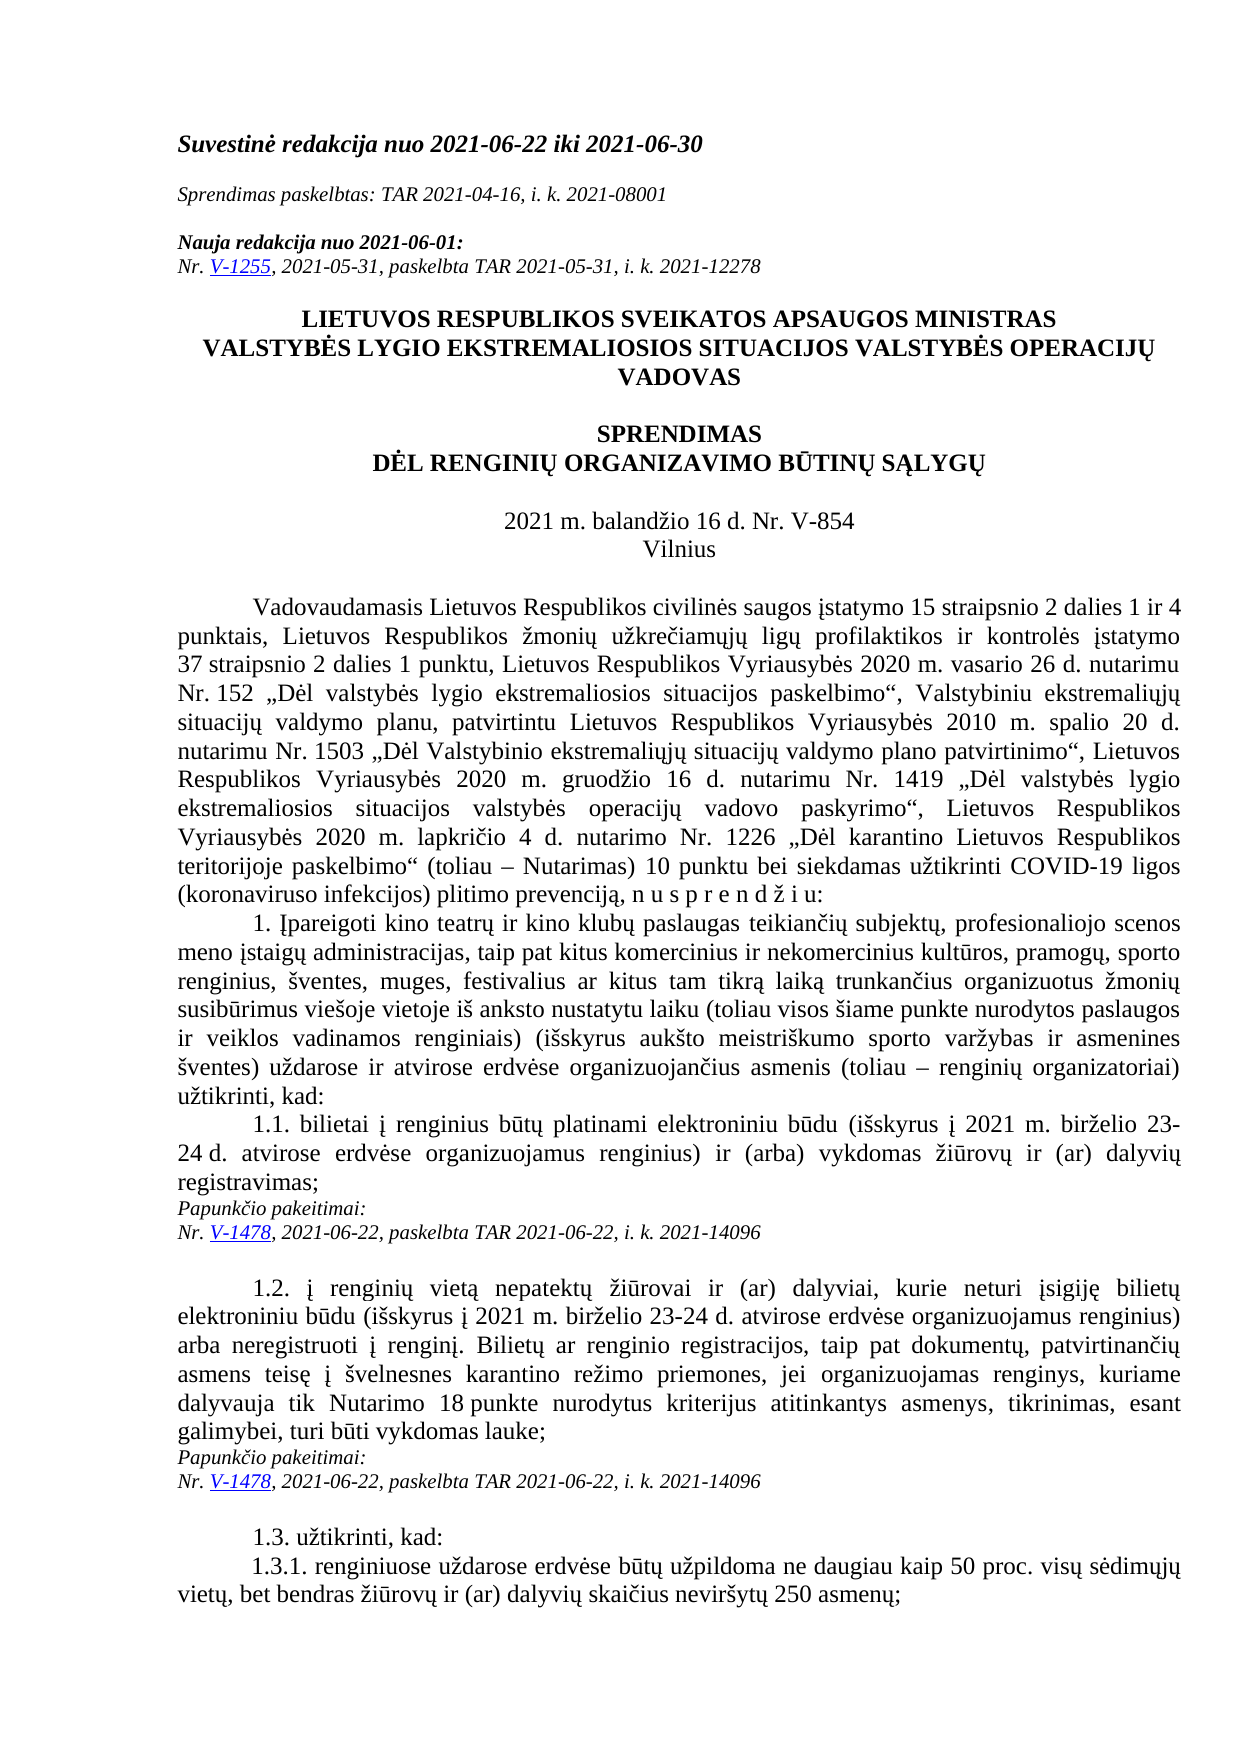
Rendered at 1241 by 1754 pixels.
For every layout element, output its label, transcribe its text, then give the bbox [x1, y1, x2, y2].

text Suvestinė redakcija nuo 2021-06-22 iki 2021-06-30 [177, 129, 1181, 158]
text Nr. V-1478, 2021-06-22, paskelbta TAR 2021-06-22, i. k. 2021-14096 [177, 1469, 1181, 1493]
text SPRENDIMAS [177, 419, 1181, 448]
text LIETUVOS RESPUBLIKOS SVEIKATOS APSAUGOS MINISTRAS [177, 304, 1181, 333]
text Papunkčio pakeitimai: [177, 1196, 1181, 1220]
text 1. Įpareigoti kino teatrų ir kino klubų paslaugas teikiančių subjektų, profesionaliojo scenos meno įstaigų administracijas, taip pat kitus komercinius ir nekomercinius kultūros, pramogų, sporto renginius, šventes, muges, festivalius ar kitus tam tikrą laiką trunkančius organizuotus žmonių susibūrimus viešoje vietoje iš anksto nustatytu laiku (toliau visos šiame punkte nurodytos paslaugos ir veiklos vadinamos renginiais) (išskyrus aukšto meistriškumo sporto varžybas ir asmenines šventes) uždarose ir atvirose erdvėse organizuojančius asmenis (toliau – renginių organizatoriai) užtikrinti, kad: [177, 908, 1181, 1109]
text 1.3.1. renginiuose uždarose erdvėse būtų užpildoma ne daugiau kaip 50 proc. visų sėdimųjų vietų, bet bendras žiūrovų ir (ar) dalyvių skaičius neviršytų 250 asmenų; [177, 1551, 1181, 1608]
text VALSTYBĖS LYGIO EKSTREMALIOSIOS SITUACIJOS VALSTYBĖS OPERACIJŲ VADOVAS [177, 333, 1181, 391]
text 2021 m. balandžio 16 d. Nr. V-854 Vilnius [177, 506, 1181, 563]
text Papunkčio pakeitimai: [177, 1445, 1181, 1469]
text DĖL RENGINIŲ ORGANIZAVIMO BŪTINŲ SĄLYGŲ [177, 448, 1181, 477]
text Nauja redakcija nuo 2021-06-01: [177, 230, 1181, 254]
text Vadovaudamasis Lietuvos Respublikos civilinės saugos įstatymo 15 straipsnio 2 dalies 1 ir 4 punktais, Lietuvos Respublikos žmonių užkrečiamųjų ligų profilaktikos ir kontrolės įstatymo 37 straipsnio 2 dalies 1 punktu, Lietuvos Respublikos Vyriausybės 2020 m. vasario 26 d. nutarimu Nr. 152 „Dėl valstybės lygio ekstremaliosios situacijos paskelbimo“, Valstybiniu ekstremaliųjų situacijų valdymo planu, patvirtintu Lietuvos Respublikos Vyriausybės 2010 m. spalio 20 d. nutarimu Nr. 1503 „Dėl Valstybinio ekstremaliųjų situacijų valdymo plano patvirtinimo“, Lietuvos Respublikos Vyriausybės 2020 m. gruodžio 16 d. nutarimu Nr. 1419 „Dėl valstybės lygio ekstremaliosios situacijos valstybės operacijų vadovo paskyrimo“, Lietuvos Respublikos Vyriausybės 2020 m. lapkričio 4 d. nutarimo Nr. 1226 „Dėl karantino Lietuvos Respublikos teritorijoje paskelbimo“ (toliau – Nutarimas) 10 punktu bei siekdamas užtikrinti COVID-19 ligos (koronaviruso infekcijos) plitimo prevenciją, n u s p r e n d ž i u: [177, 592, 1181, 908]
text 1.3. užtikrinti, kad: [177, 1522, 1181, 1551]
text Sprendimas paskelbtas: TAR 2021-04-16, i. k. 2021-08001 [177, 182, 1181, 206]
text Nr. V-1255, 2021-05-31, paskelbta TAR 2021-05-31, i. k. 2021-12278 [177, 254, 1181, 278]
text 1.1. bilietai į renginius būtų platinami elektroniniu būdu (išskyrus į 2021 m. birželio 23-24 d. atvirose erdvėse organizuojamus renginius) ir (arba) vykdomas žiūrovų ir (ar) dalyvių registravimas; [177, 1109, 1181, 1196]
text Nr. V-1478, 2021-06-22, paskelbta TAR 2021-06-22, i. k. 2021-14096 [177, 1220, 1181, 1244]
text 1.2. į renginių vietą nepatektų žiūrovai ir (ar) dalyviai, kurie neturi įsigiję bilietų elektroniniu būdu (išskyrus į 2021 m. birželio 23-24 d. atvirose erdvėse organizuojamus renginius) arba neregistruoti į renginį. Bilietų ar renginio registracijos, taip pat dokumentų, patvirtinančių asmens teisę į švelnesnes karantino režimo priemones, jei organizuojamas renginys, kuriame dalyvauja tik Nutarimo 18 punkte nurodytus kriterijus atitinkantys asmenys, tikrinimas, esant galimybei, turi būti vykdomas lauke; [177, 1273, 1181, 1445]
